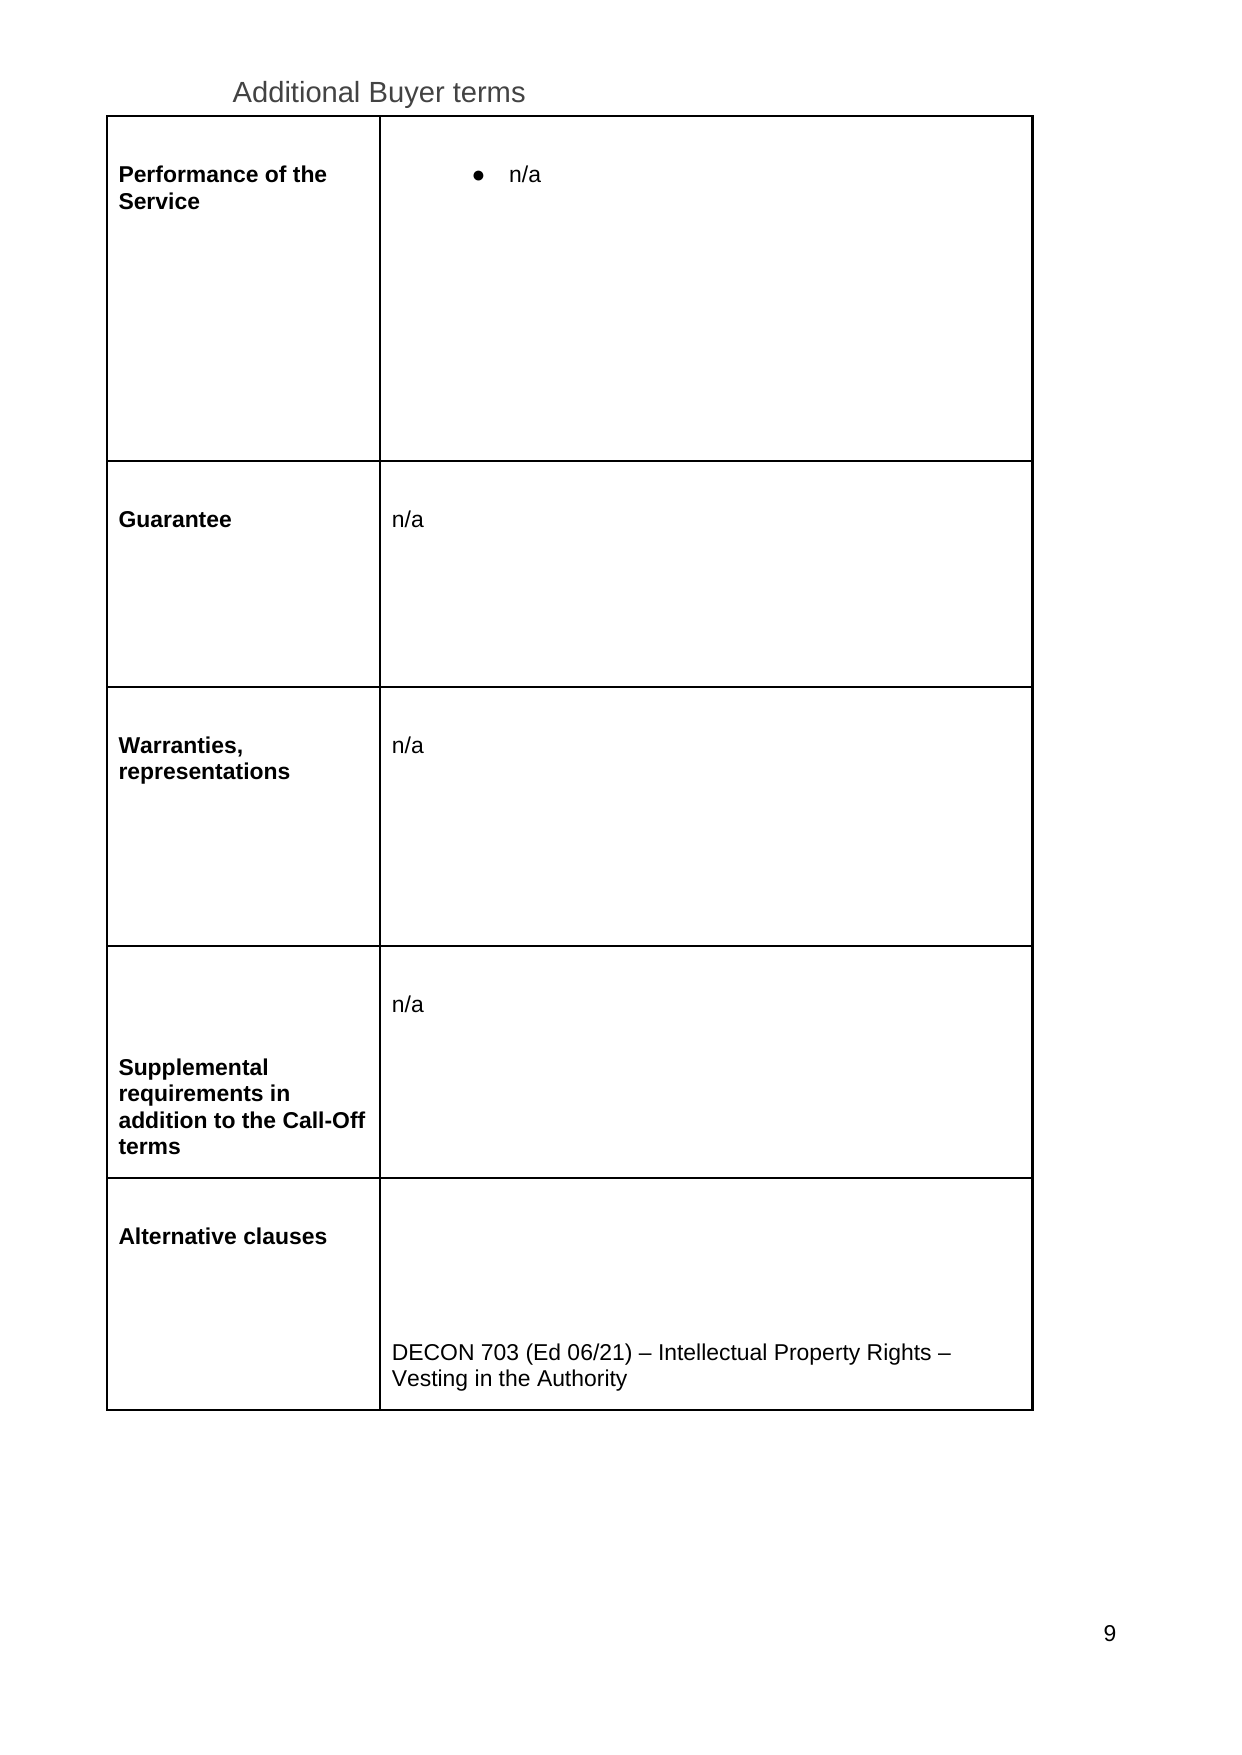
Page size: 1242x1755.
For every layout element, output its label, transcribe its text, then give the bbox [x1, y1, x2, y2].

table_header Performance of the Service [108, 117, 379, 460]
table_cell n/a [381, 947, 1031, 1177]
table_cell Alternative clauses [108, 1179, 379, 1409]
table_cell Warranties, representations [108, 688, 379, 945]
table_cell DECON 703 (Ed 06/21) – Intellectual Property Rights – Vesting in the Authority [381, 1179, 1031, 1409]
table_cell n/a [381, 462, 1031, 686]
table_cell Supplemental requirements in addition to the Call-Off terms [108, 947, 379, 1177]
table_header n/a [381, 117, 1031, 460]
table_cell Guarantee [108, 462, 379, 686]
subtitle Additional Buyer terms [116, 75, 1122, 108]
table_cell n/a [381, 688, 1031, 945]
